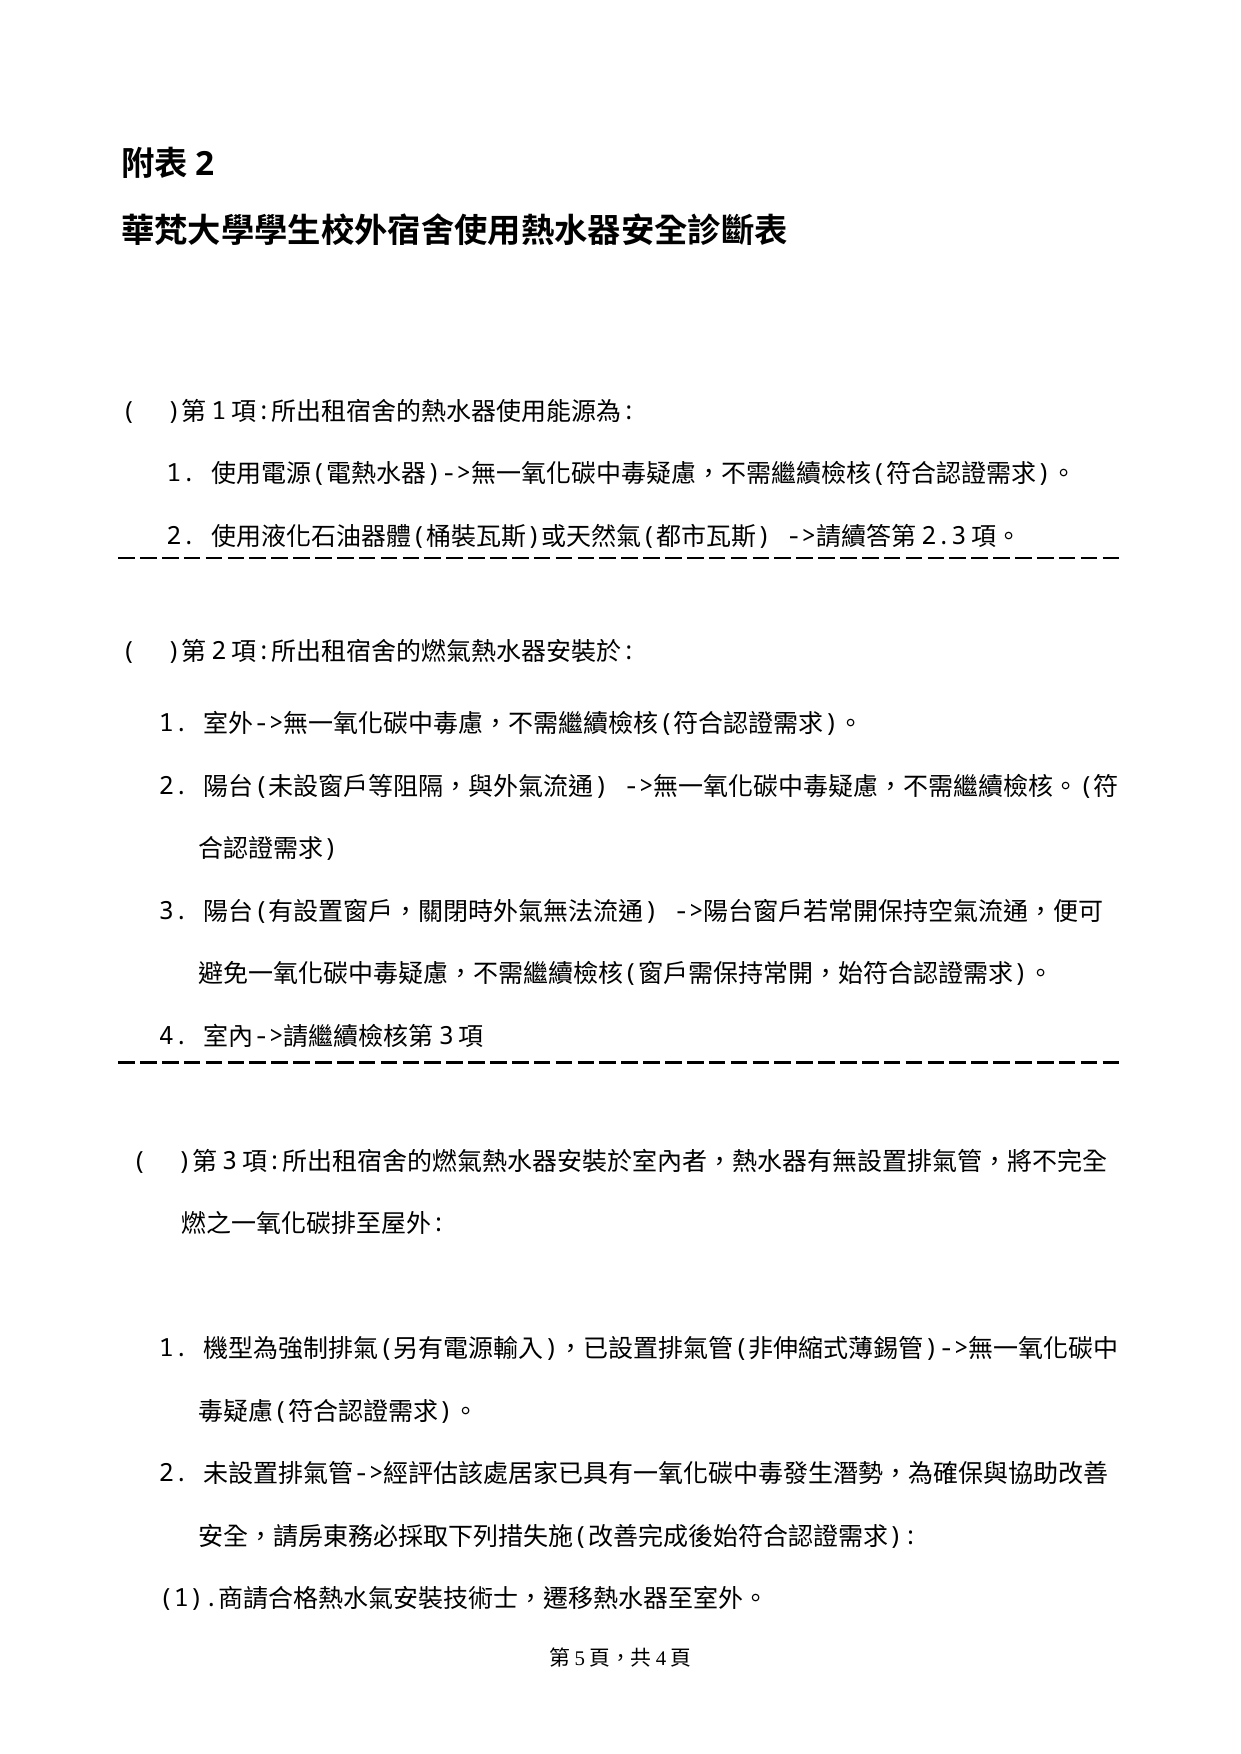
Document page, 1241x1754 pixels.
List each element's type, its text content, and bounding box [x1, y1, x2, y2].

table_cell 4. 室內->請繼續檢核第3項 [118, 993, 1122, 1061]
table_cell 2. 使用液化石油器體(桶裝瓦斯)或天然氣(都市瓦斯) ->請續答第2.3項。 [118, 493, 1122, 557]
table_cell [999, 252, 1122, 368]
table_cell 1. 使用電源(電熱水器)->無一氧化碳中毒疑慮，不需繼續檢核(符合認證需求)。 [118, 430, 1122, 493]
table_cell ( )第1項:所出租宿舍的熱水器使用能源為: [118, 368, 1122, 430]
table_cell [118, 252, 248, 368]
table_cell 3. 陽台(有設置窗戶，關閉時外氣無法流通) ->陽台窗戶若常開保持空氣流通，便可避免一氧化碳中毒疑慮，不需繼續檢核(窗戶需保持常開，始符合認證需求)。 [118, 868, 1122, 993]
table_header 附表2 華梵大學學生校外宿舍使用熱水器安全診斷表 [118, 118, 1122, 252]
table_cell (1).商請合格熱水氣安裝技術士，遷移熱水器至室外。 [118, 1555, 1122, 1618]
table_cell [248, 252, 378, 368]
table_cell 2. 未設置排氣管->經評估該處居家已具有一氧化碳中毒發生潛勢，為確保與協助改善安全，請房東務必採取下列措失施(改善完成後始符合認證需求): [118, 1430, 1122, 1555]
table_cell ( )第3項:所出租宿舍的燃氣熱水器安裝於室內者，熱水器有無設置排氣管，將不完全燃之一氧化碳排至屋外: [118, 1061, 1122, 1243]
table_cell 1. 室外->無一氧化碳中毒慮，不需繼續檢核(符合認證需求)。 [118, 671, 1122, 743]
table_cell [378, 252, 999, 368]
table_cell [118, 1243, 1122, 1305]
table_cell 1. 機型為強制排氣(另有電源輸入)，已設置排氣管(非伸縮式薄錫管)->無一氧化碳中毒疑慮(符合認證需求)。 [118, 1305, 1122, 1430]
table_cell ( )第2項:所出租宿舍的燃氣熱水器安裝於: [118, 557, 1122, 671]
table_cell 2. 陽台(未設窗戶等阻隔，與外氣流通) ->無一氧化碳中毒疑慮，不需繼續檢核。(符合認證需求) [118, 743, 1122, 868]
